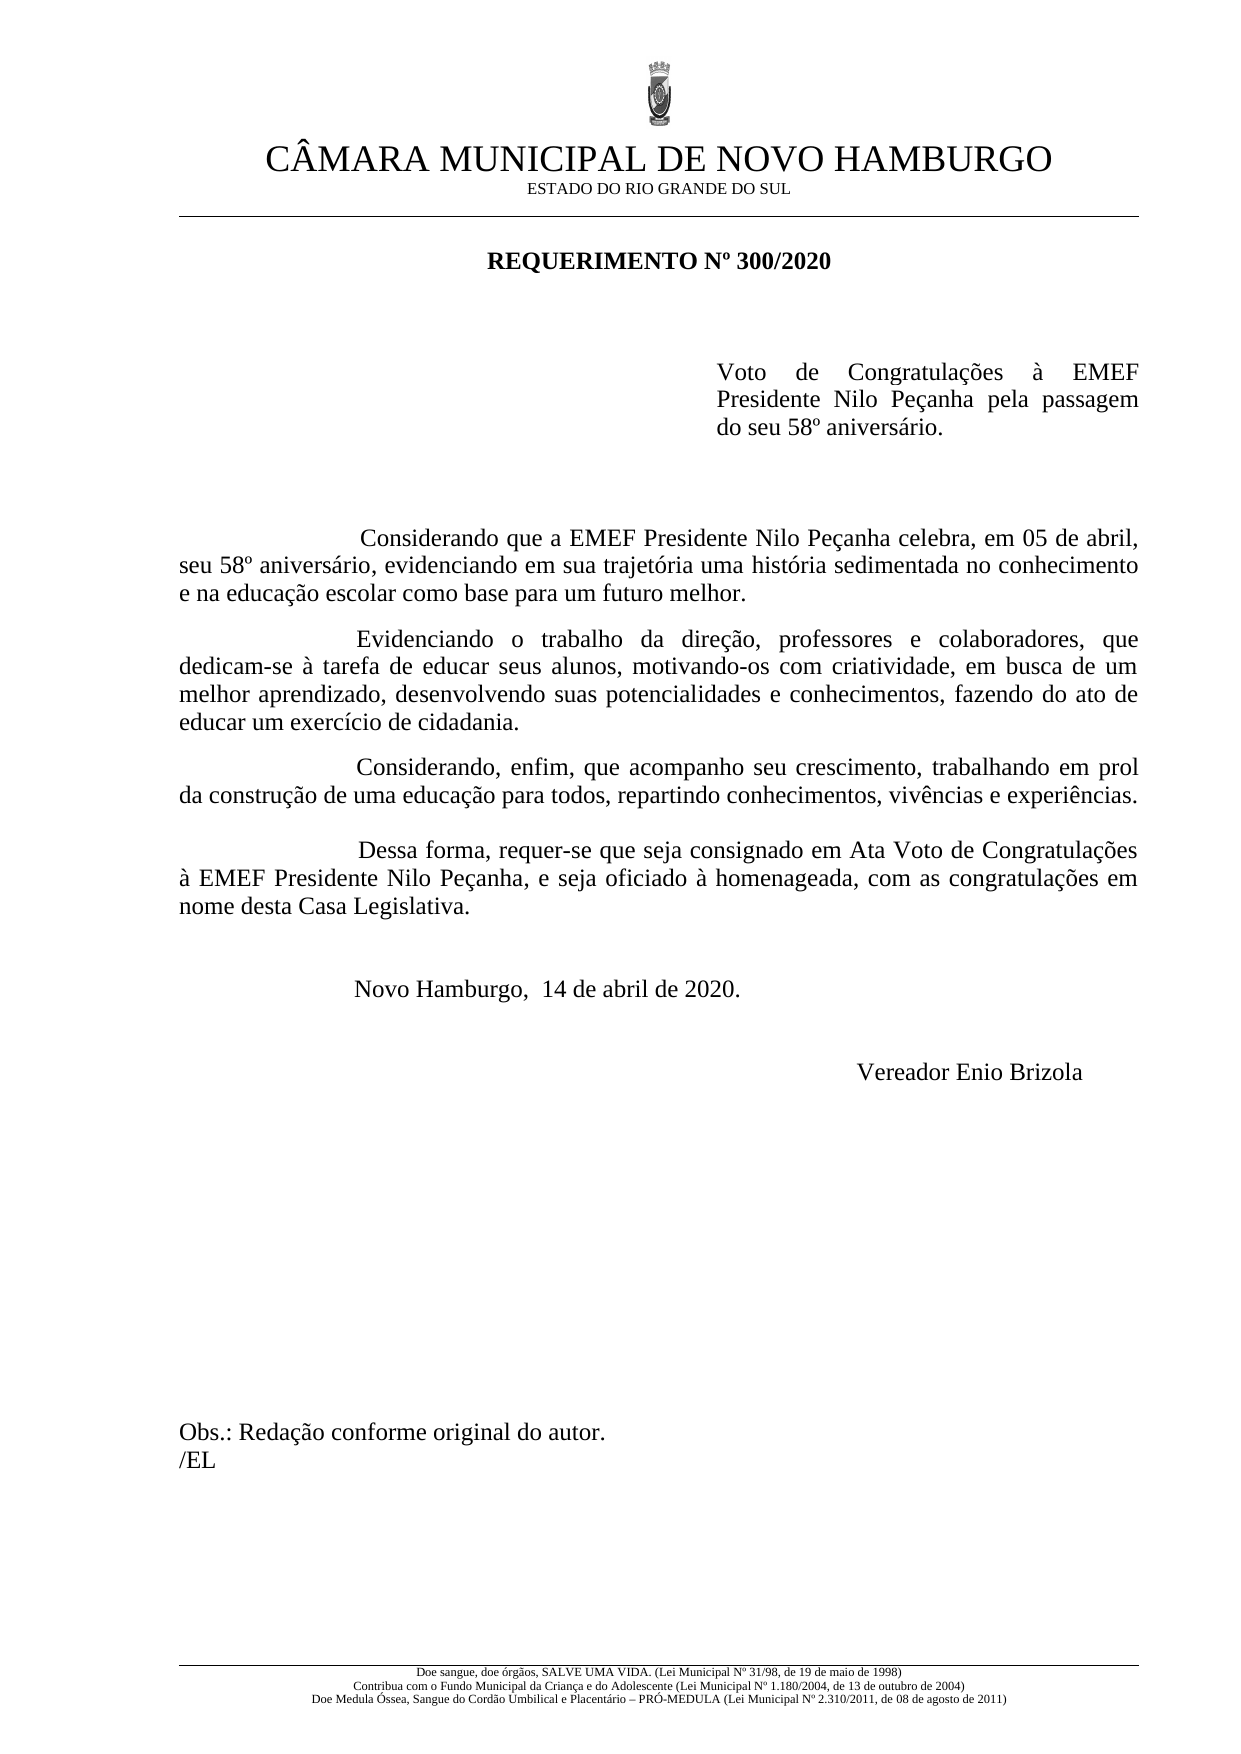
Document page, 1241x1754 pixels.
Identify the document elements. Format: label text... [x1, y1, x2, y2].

text Dessa forma, requer-se que seja consignado em Ata Voto de Congratulações à EMEF Presidente Nilo Peçanha, e seja oficiado à homenageada, com as congratulações em nome desta Casa Legislativa. [179, 836, 1139, 919]
text Considerando, enfim, que acompanho seu crescimento, trabalhando em prol da construção de uma educação para todos, repartindo conhecimentos, vivências e experiências. [179, 753, 1139, 809]
text Evidenciando o trabalho da direção, professores e colaboradores, que dedicam-se à tarefa de educar seus alunos, motivando-os com criatividade, em busca de um melhor aprendizado, desenvolvendo suas potencialidades e conhecimentos, fazendo do ato de educar um exercício de cidadania. [179, 625, 1139, 736]
text Voto de Congratulações à EMEF Presidente Nilo Peçanha pela passagem do seu 58º aniversário. [716, 358, 1139, 441]
text REQUERIMENTO Nº 300/2020 [179, 247, 1139, 274]
text /EL [179, 1446, 1139, 1474]
text Vereador Enio Brizola [179, 1058, 1139, 1086]
list Novo Hamburgo, 14 de abril de 2020. [179, 975, 1139, 1003]
text Considerando que a EMEF Presidente Nilo Peçanha celebra, em 05 de abril, seu 58º aniversário, evidenciando em sua trajetória uma história sedimentada no conhecimento e na educação escolar como base para um futuro melhor. [179, 524, 1139, 607]
text Obs.: Redação conforme original do autor. [179, 1418, 1139, 1446]
